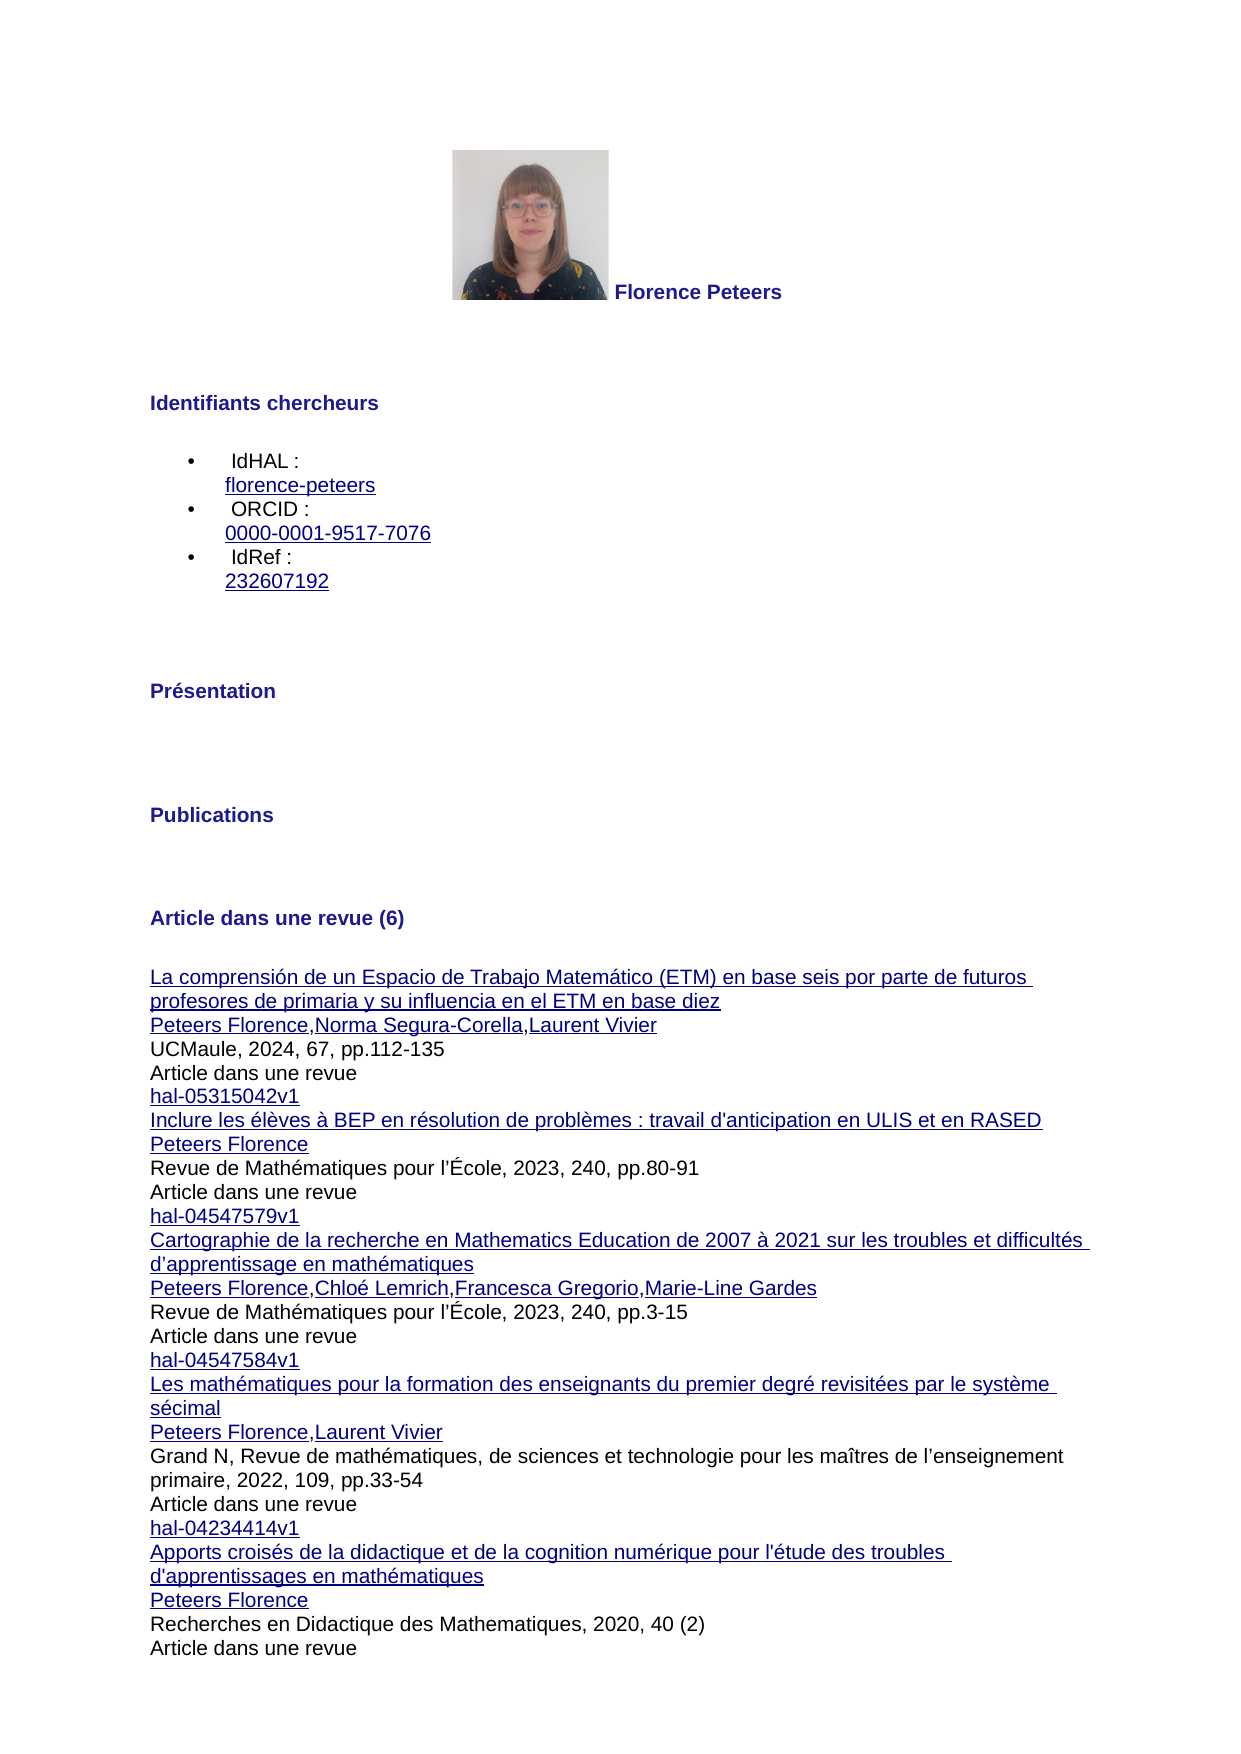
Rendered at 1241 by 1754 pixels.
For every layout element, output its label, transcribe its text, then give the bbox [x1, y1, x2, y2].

table_cell Apports croisés de la didactique et de la cognition numérique pour l'étude des troubles d'apprentissages en mathématiques Peteers Florence Recherches en Didactique des Mathematiques, 2020, 40 (2) Article dans une revue [150, 1540, 1090, 1659]
list florence-peteers [187, 473, 1090, 497]
list 232607192 [187, 569, 1090, 593]
subtitle Florence Peteers [150, 150, 1090, 304]
subtitle Identifiants chercheurs [150, 391, 1090, 414]
list ORCID : [187, 497, 1090, 521]
list IdRef : [187, 545, 1090, 569]
table_header La comprensión de un Espacio de Trabajo Matemático (ETM) en base seis por parte de futuros profesores de primaria y su influencia en el ETM en base diez Peteers Florence,Norma Segura-Corella,Laurent Vivier UCMaule, 2024, 67, pp.112-135 Article dans une revue hal-05315042v1 [150, 965, 1090, 1108]
subtitle Publications [150, 803, 1090, 827]
subtitle Article dans une revue (6) [150, 906, 1090, 930]
table_cell d’apprentissage en mathématiques Peteers Florence,Chloé Lemrich,Francesca Gregorio,Marie-Line Gardes Revue de Mathématiques pour l’École, 2023, 240, pp.3-15 Article dans une revue hal-04547584v1 [150, 1250, 1090, 1372]
table_cell Les mathématiques pour la formation des enseignants du premier degré revisitées par le système sécimal Peteers Florence,Laurent Vivier Grand N, Revue de mathématiques, de sciences et technologie pour les maîtres de l’enseignement primaire, 2022, 109, pp.33-54 Article dans une revue hal-04234414v1 [150, 1372, 1090, 1539]
list IdHAL : [187, 449, 1090, 473]
subtitle Présentation [150, 679, 1090, 703]
table_cell Cartographie de la recherche en Mathematics Education de 2007 à 2021 sur les troubles et difficultés [150, 1228, 1090, 1249]
picture [452, 150, 609, 300]
table_cell Inclure les élèves à BEP en résolution de problèmes : travail d'anticipation en ULIS et en RASED Peteers Florence Revue de Mathématiques pour l’École, 2023, 240, pp.80-91 Article dans une revue hal-04547579v1 [150, 1108, 1090, 1228]
list 0000-0001-9517-7076 [187, 521, 1090, 545]
